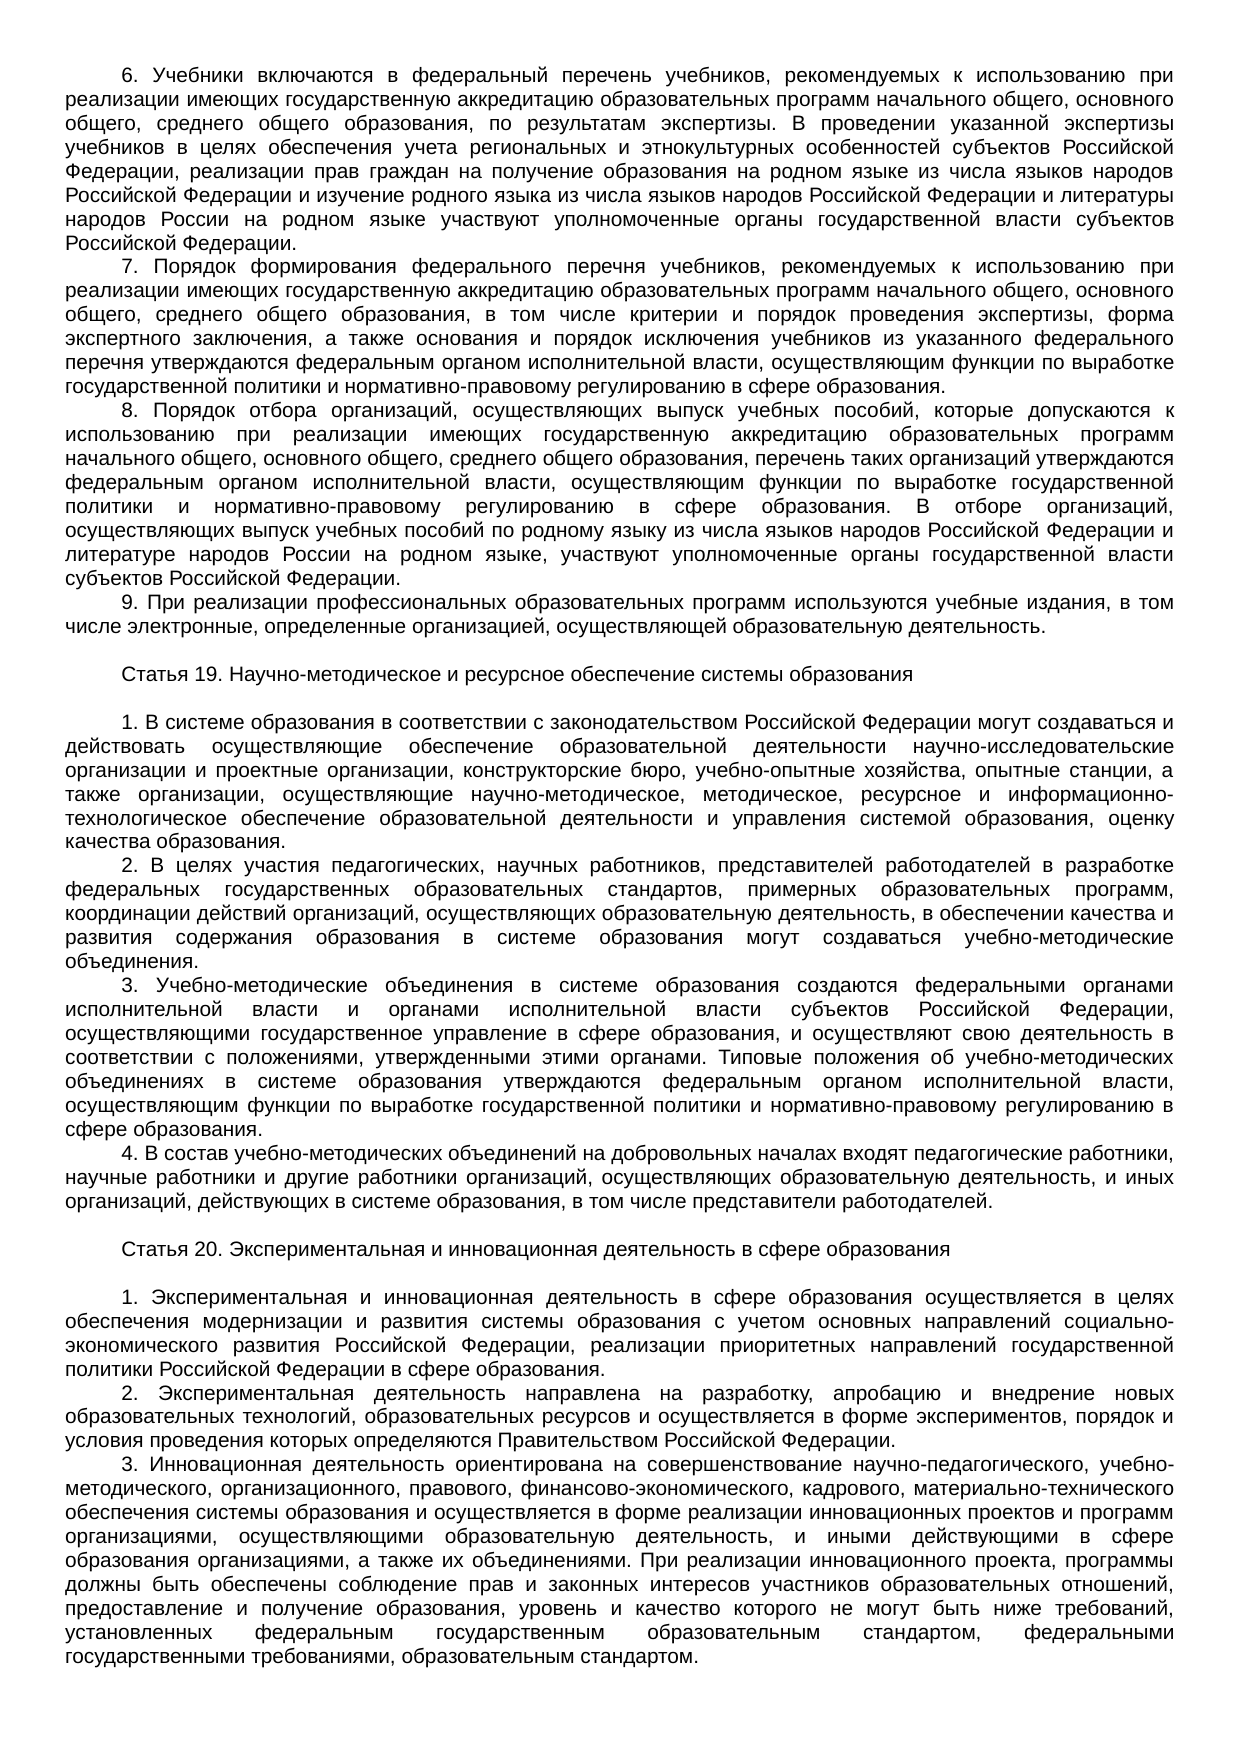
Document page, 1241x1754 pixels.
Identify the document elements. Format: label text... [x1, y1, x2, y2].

text 7. Порядок формирования федерального перечня учебников, рекомендуемых к использованию при реализации имеющих государственную аккредитацию образовательных программ начального общего, основного общего, среднего общего образования, в том числе критерии и порядок проведения экспертизы, форма экспертного заключения, а также основания и порядок исключения учебников из указанного федерального перечня утверждаются федеральным органом исполнительной власти, осуществляющим функции по выработке государственной политики и нормативно-правовому регулированию в сфере образования. [65, 254, 1175, 398]
text 6. Учебники включаются в федеральный перечень учебников, рекомендуемых к использованию при реализации имеющих государственную аккредитацию образовательных программ начального общего, основного общего, среднего общего образования, по результатам экспертизы. В проведении указанной экспертизы учебников в целях обеспечения учета региональных и этнокультурных особенностей субъектов Российской Федерации, реализации прав граждан на получение образования на родном языке из числа языков народов Российской Федерации и изучение родного языка из числа языков народов Российской Федерации и литературы народов России на родном языке участвуют уполномоченные органы государственной власти субъектов Российской Федерации. [65, 63, 1175, 254]
text 9. При реализации профессиональных образовательных программ используются учебные издания, в том числе электронные, определенные организацией, осуществляющей образовательную деятельность. [65, 590, 1175, 638]
text Статья 19. Научно-методическое и ресурсное обеспечение системы образования [65, 662, 1175, 686]
text 3. Учебно-методические объединения в системе образования создаются федеральными органами исполнительной власти и органами исполнительной власти субъектов Российской Федерации, осуществляющими государственное управление в сфере образования, и осуществляют свою деятельность в соответствии с положениями, утвержденными этими органами. Типовые положения об учебно-методических объединениях в системе образования утверждаются федеральным органом исполнительной власти, осуществляющим функции по выработке государственной политики и нормативно-правовому регулированию в сфере образования. [65, 973, 1175, 1141]
text 3. Инновационная деятельность ориентирована на совершенствование научно-педагогического, учебно-методического, организационного, правового, финансово-экономического, кадрового, материально-технического обеспечения системы образования и осуществляется в форме реализации инновационных проектов и программ организациями, осуществляющими образовательную деятельность, и иными действующими в сфере образования организациями, а также их объединениями. При реализации инновационного проекта, программы должны быть обеспечены соблюдение прав и законных интересов участников образовательных отношений, предоставление и получение образования, уровень и качество которого не могут быть ниже требований, установленных федеральным государственным образовательным стандартом, федеральными государственными требованиями, образовательным стандартом. [65, 1452, 1175, 1668]
text 8. Порядок отбора организаций, осуществляющих выпуск учебных пособий, которые допускаются к использованию при реализации имеющих государственную аккредитацию образовательных программ начального общего, основного общего, среднего общего образования, перечень таких организаций утверждаются федеральным органом исполнительной власти, осуществляющим функции по выработке государственной политики и нормативно-правовому регулированию в сфере образования. В отборе организаций, осуществляющих выпуск учебных пособий по родному языку из числа языков народов Российской Федерации и литературе народов России на родном языке, участвуют уполномоченные органы государственной власти субъектов Российской Федерации. [65, 398, 1175, 590]
text Статья 20. Экспериментальная и инновационная деятельность в сфере образования [65, 1237, 1175, 1261]
text 1. Экспериментальная и инновационная деятельность в сфере образования осуществляется в целях обеспечения модернизации и развития системы образования с учетом основных направлений социально-экономического развития Российской Федерации, реализации приоритетных направлений государственной политики Российской Федерации в сфере образования. [65, 1284, 1175, 1380]
text 2. Экспериментальная деятельность направлена на разработку, апробацию и внедрение новых образовательных технологий, образовательных ресурсов и осуществляется в форме экспериментов, порядок и условия проведения которых определяются Правительством Российской Федерации. [65, 1380, 1175, 1452]
text 4. В состав учебно-методических объединений на добровольных началах входят педагогические работники, научные работники и другие работники организаций, осуществляющих образовательную деятельность, и иных организаций, действующих в системе образования, в том числе представители работодателей. [65, 1141, 1175, 1213]
text 1. В системе образования в соответствии с законодательством Российской Федерации могут создаваться и действовать осуществляющие обеспечение образовательной деятельности научно-исследовательские организации и проектные организации, конструкторские бюро, учебно-опытные хозяйства, опытные станции, а также организации, осуществляющие научно-методическое, методическое, ресурсное и информационно-технологическое обеспечение образовательной деятельности и управления системой образования, оценку качества образования. [65, 709, 1175, 853]
text 2. В целях участия педагогических, научных работников, представителей работодателей в разработке федеральных государственных образовательных стандартов, примерных образовательных программ, координации действий организаций, осуществляющих образовательную деятельность, в обеспечении качества и развития содержания образования в системе образования могут создаваться учебно-методические объединения. [65, 853, 1175, 973]
